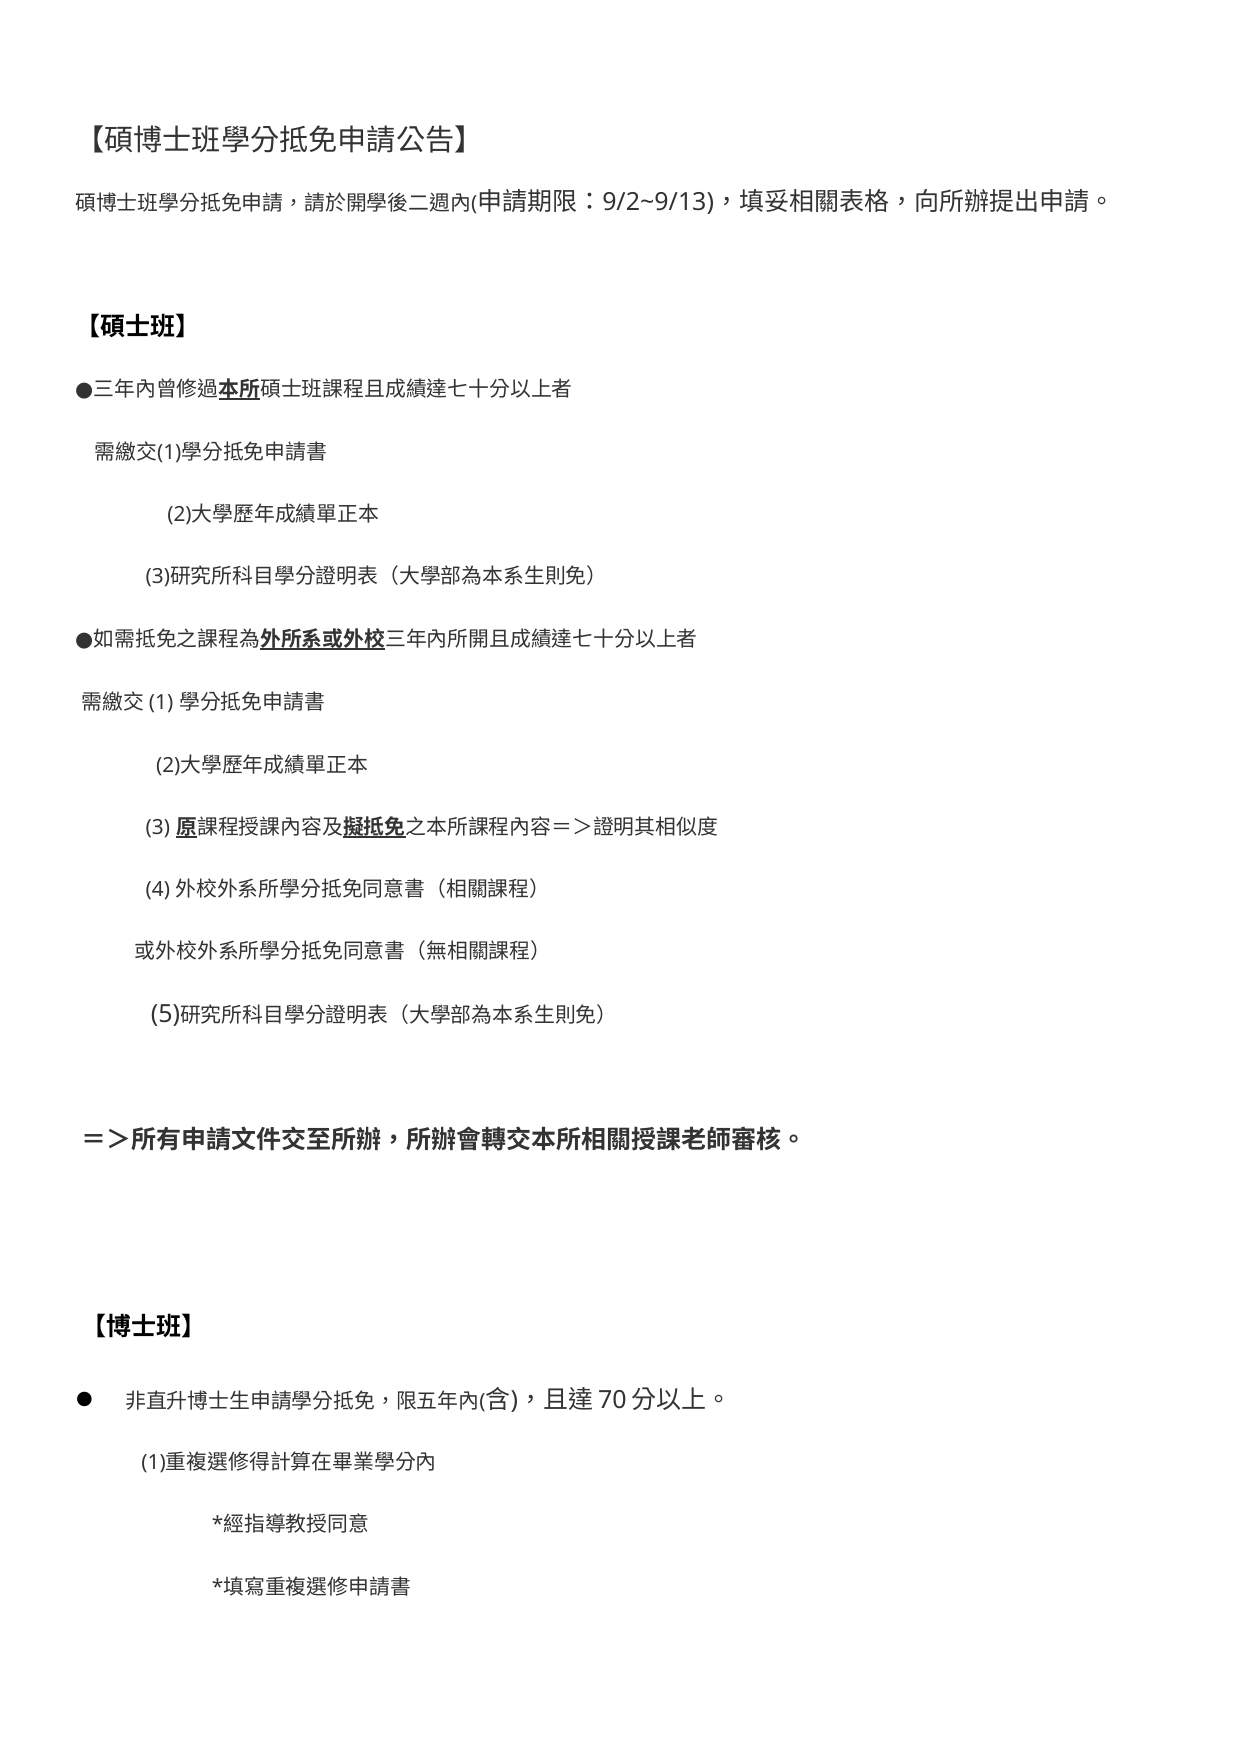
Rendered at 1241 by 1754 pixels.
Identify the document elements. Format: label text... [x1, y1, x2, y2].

text (1)重複選修得計算在畢業學分內 *經指導教授同意 *填寫重複選修申請書 [125, 1419, 1165, 1606]
list 非直升博士生申請學分抵免，限五年內(含)，且達70分以上。 [75, 1356, 1165, 1419]
text 【碩博士班學分抵免申請公告】 碩博士班學分抵免申請，請於開學後二週內(申請期限：9/2~9/13)，填妥相關表格，向所辦提出申請。 【碩士班】 ●三年內曾修過本所碩士班課程且成績達七十分以上者 需繳交(1)學分抵免申請書 (2)大學歷年成績單正本 (3)研究所科目學分證明表（大學部為本系生則免） ●如需抵免之課程為外所系或外校三年內所開且成績達七十分以上者 需繳交 (1) 學分抵免申請書 (2)大學歷年成績單正本 (3) 原課程授課內容及擬抵免之本所課程內容＝＞證明其相似度 (4) 外校外系所學分抵免同意書（相關課程） [75, 96, 1165, 908]
text 或外校外系所學分抵免同意書（無相關課程） (5)研究所科目學分證明表（大學部為本系生則免） ＝＞所有申請文件交至所辦，所辦會轉交本所相關授課老師審核。 【博士班】 [75, 908, 1165, 1346]
